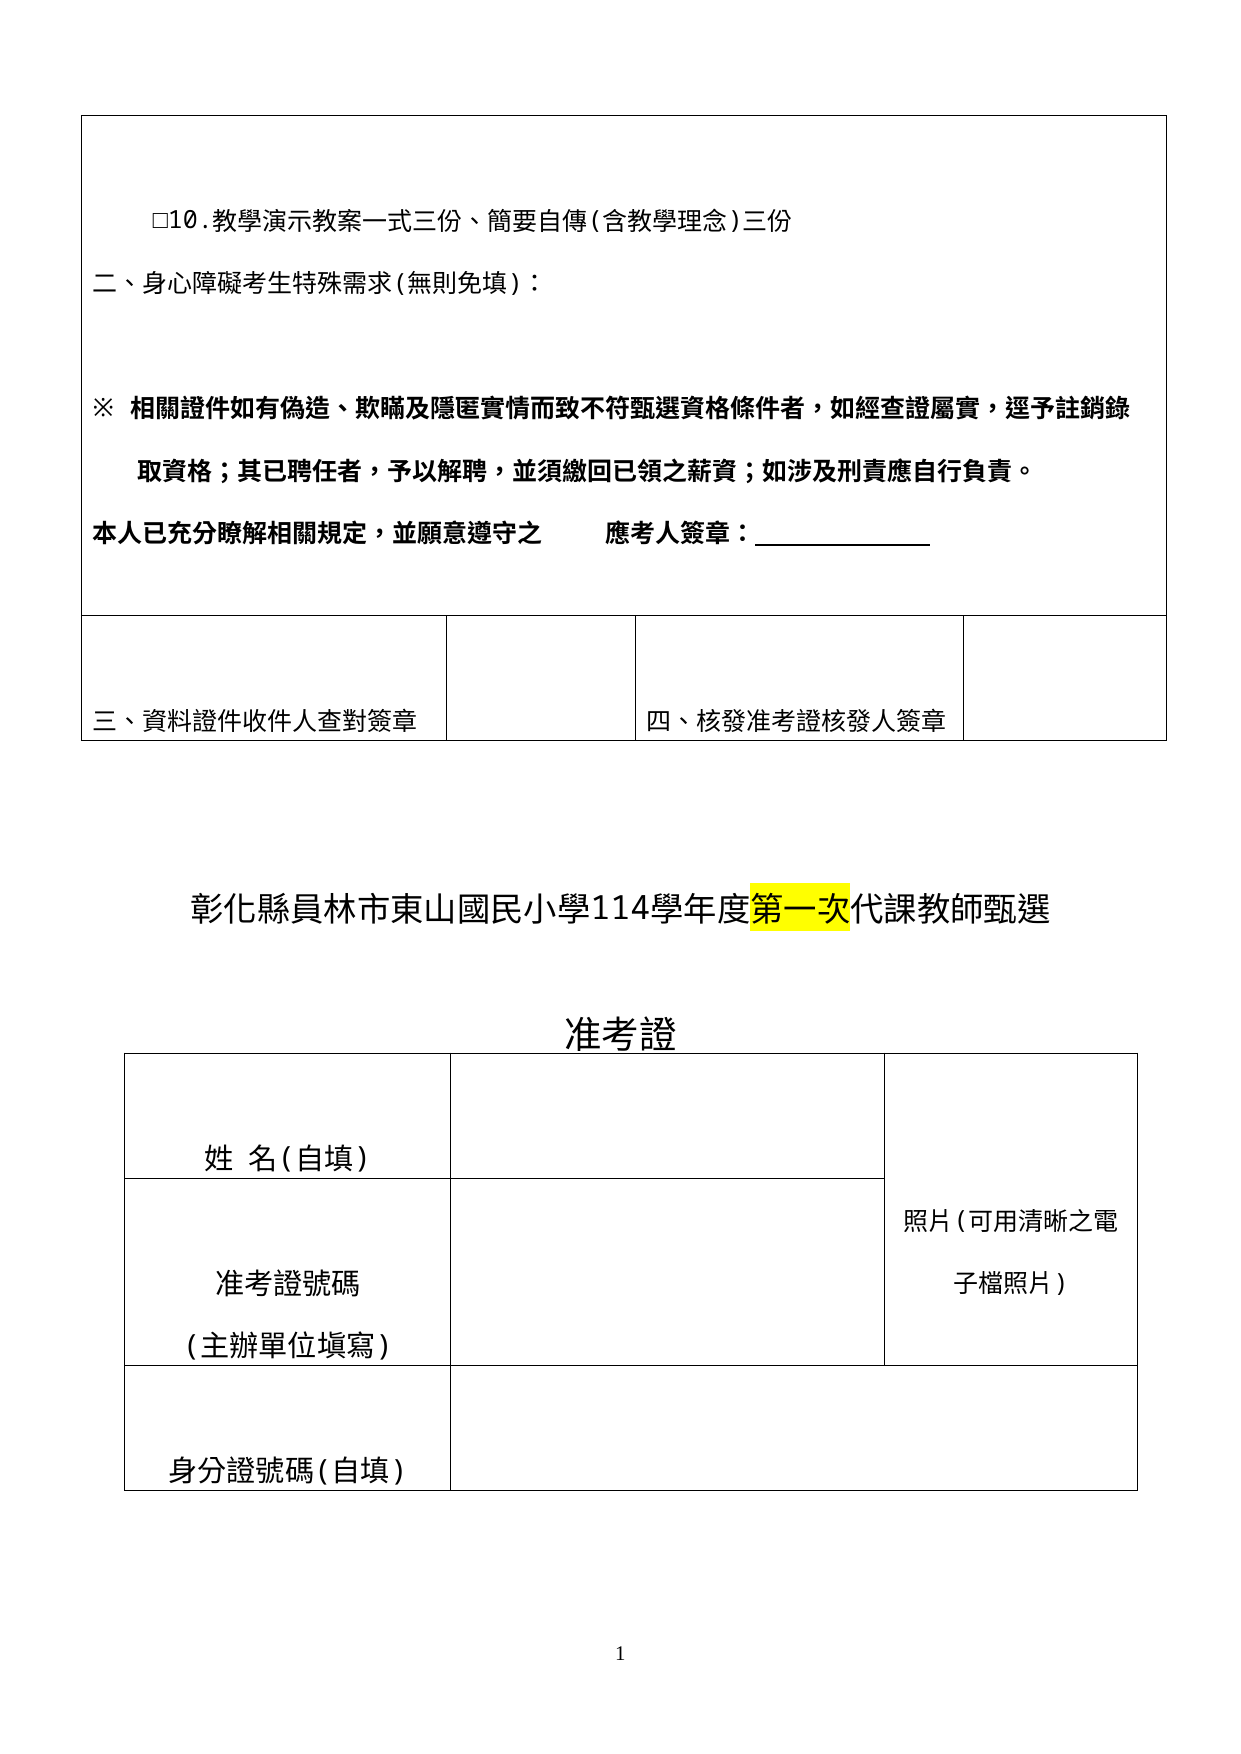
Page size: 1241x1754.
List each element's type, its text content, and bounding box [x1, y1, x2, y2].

table_cell [451, 1366, 1137, 1490]
table_cell [451, 1179, 884, 1365]
table_cell [964, 616, 1166, 740]
table_cell [447, 616, 635, 740]
table_cell [73, 615, 81, 740]
table_cell 准考證號碼 (主辦單位塡寫) [125, 1179, 450, 1365]
table_cell [73, 115, 81, 615]
table_header 照片(可用清晰之電子檔照片) [885, 1054, 1137, 1365]
text 彰化縣員林市東山國民小學114學年度第一次代課教師甄選 [94, 865, 1146, 990]
table_cell □10.教學演示教案一式三份、簡要自傳(含教學理念)三份 二、身心障礙考生特殊需求(無則免填)： 相關證件如有偽造、欺瞞及隱匿實情而致不符甄選資格條件者，如經查證屬實，逕予註銷錄 取資格；其已聘任者，予以解聘，並須繳回已領之薪資；如涉及刑責應自行負責。 本人已充分瞭解相關規定，並願意遵守之 應考人簽章： [82, 116, 1166, 615]
table_cell 三、資料證件收件人查對簽章 [82, 616, 446, 740]
table_cell 四、核發准考證核發人簽章 [636, 616, 963, 740]
table_cell 身分證號碼(自填) [125, 1366, 450, 1490]
text 准考證 [94, 990, 1146, 1052]
table_header 姓 名(自填) [125, 1054, 450, 1177]
table_header [451, 1054, 884, 1177]
